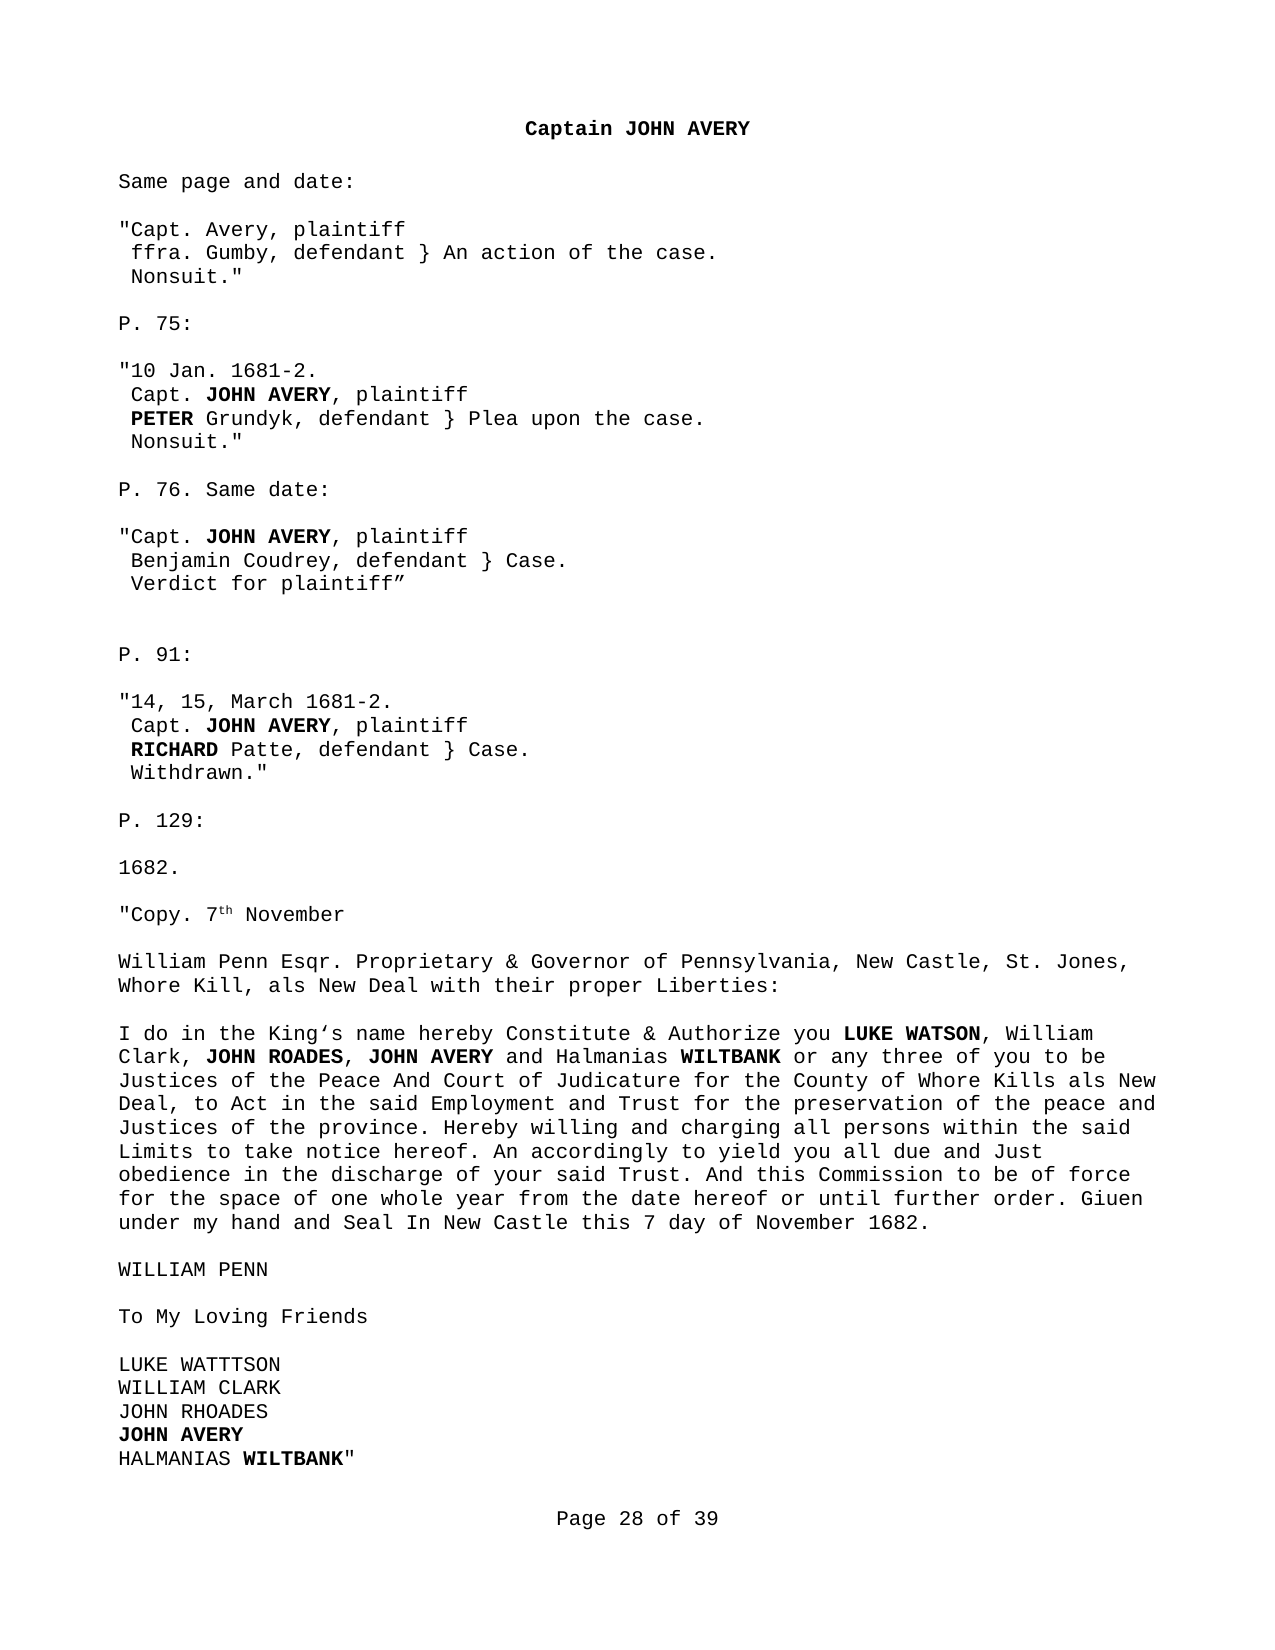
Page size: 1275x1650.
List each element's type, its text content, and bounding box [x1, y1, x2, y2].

text "Capt. John Avery, plaintiff [118, 526, 1157, 549]
text ffra. Gumby, defendant } An action of the case. [118, 242, 1157, 266]
text HALMANIAS Wiltbank" [118, 1448, 1157, 1472]
text Verdict for plaintiff” [118, 573, 1157, 597]
text Benjamin Coudrey, defendant } Case. [118, 549, 1157, 573]
text JOHN RHOADES [118, 1401, 1157, 1424]
text P. 75: [118, 313, 1157, 337]
text William CLARK [118, 1377, 1157, 1401]
text "Capt. Avery, plaintiff [118, 218, 1157, 242]
text Peter Grundyk, defendant } Plea upon the case. [118, 408, 1157, 431]
text Richard Patte, defendant } Case. [118, 739, 1157, 762]
text Withdrawn." [118, 762, 1157, 786]
text 1682. [118, 857, 1157, 881]
text P. 91: [118, 644, 1157, 668]
text "10 Jan. 1681-2. [118, 360, 1157, 384]
text John Avery [118, 1424, 1157, 1448]
text Capt. John Avery, plaintiff [118, 715, 1157, 739]
text Capt. John Avery, plaintiff [118, 384, 1157, 408]
text "Copy. 7th November [118, 904, 1157, 928]
text Nonsuit." [118, 266, 1157, 289]
text William PENN [118, 1259, 1157, 1283]
text P. 129: [118, 810, 1157, 833]
text To My Loving Friends [118, 1306, 1157, 1330]
text William Penn Esqr. Proprietary & Governor of Pennsylvania, New Castle, St. Jones, Whore Kill, als New Deal with their proper Liberties: [118, 952, 1157, 999]
text Same page and date: [118, 171, 1157, 195]
text "14, 15, March 1681-2. [118, 691, 1157, 715]
text Nonsuit." [118, 431, 1157, 455]
text I do in the King‘s name hereby Constitute & Authorize you Luke Watson, William Clark, John Roades, John Avery and Halmanias Wiltbank or any three of you to be Justices of the Peace And Court of Judicature for the County of Whore Kills als New Deal, to Act in the said Employment and Trust for the preservation of the peace and Justices of the province. Hereby willing and charging all persons within the said Limits to take notice hereof. An accordingly to yield you all due and Just obedience in the discharge of your said Trust. And this Commission to be of force for the space of one whole year from the date hereof or until further order. Giuen under my hand and Seal In New Castle this 7 day of November 1682. [118, 1022, 1157, 1235]
text LukE WatTTson [118, 1353, 1157, 1377]
text P. 76. Same date: [118, 479, 1157, 502]
